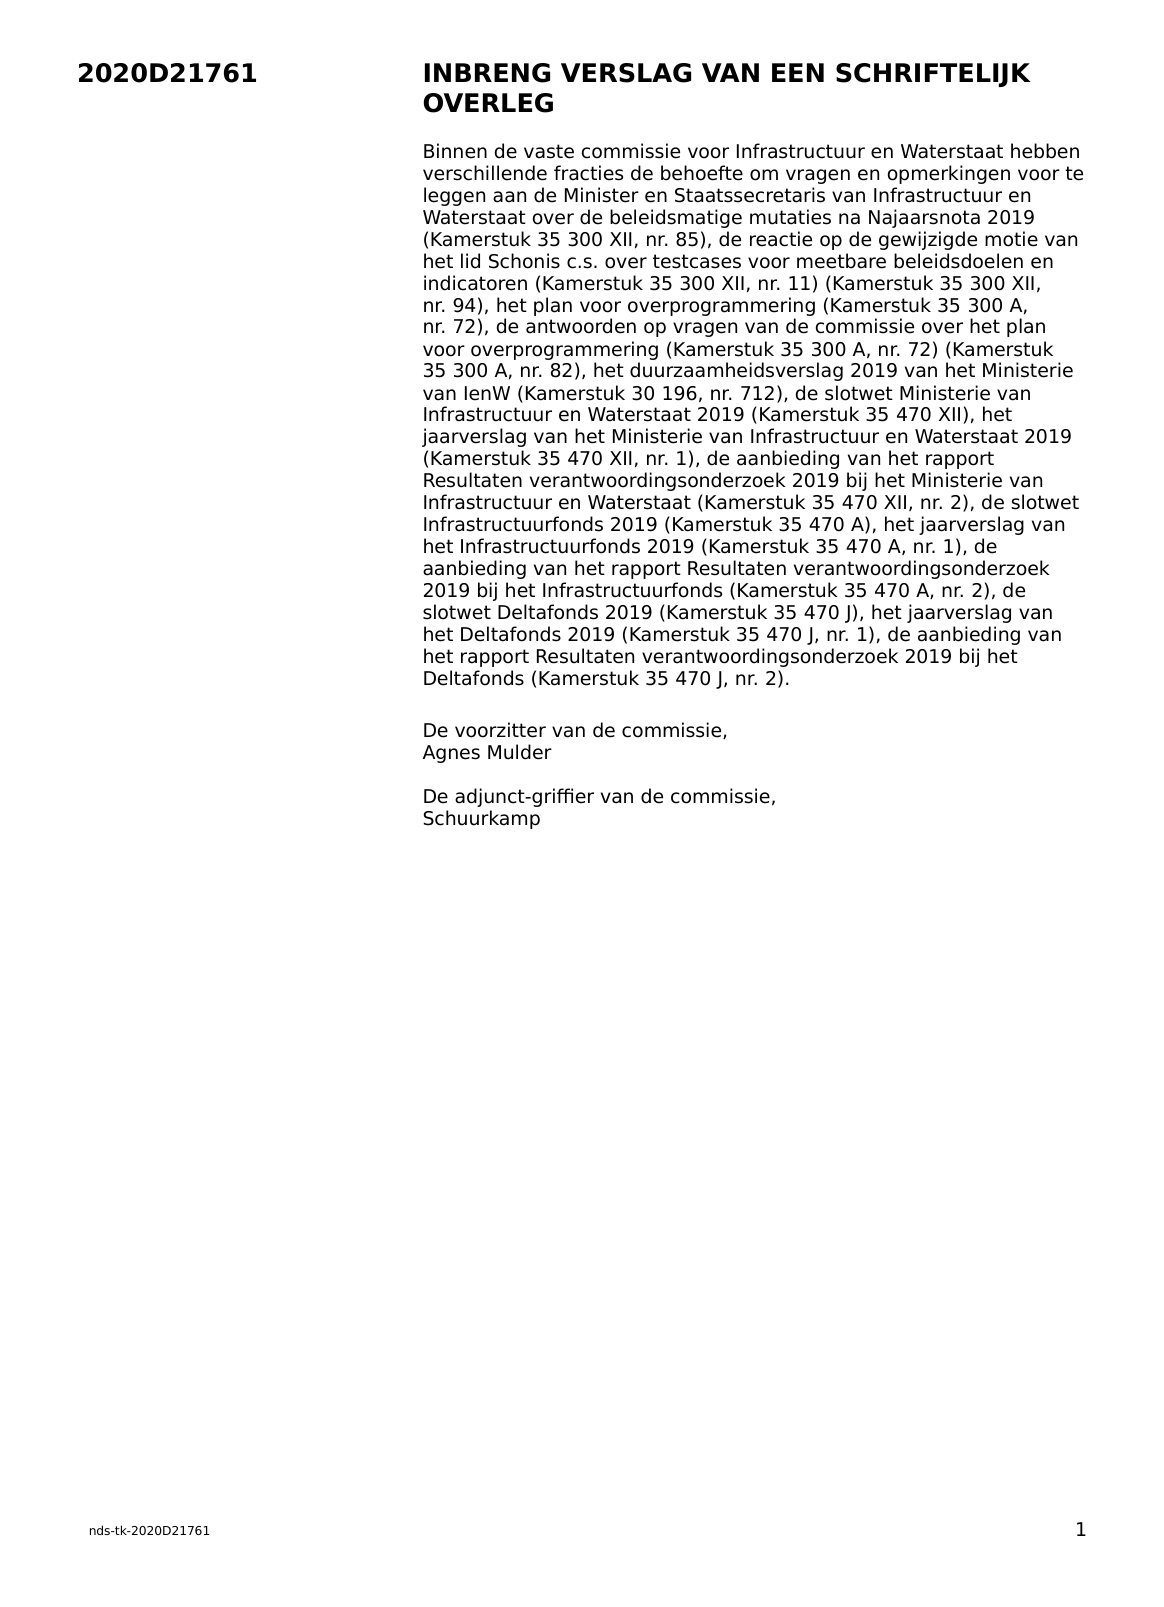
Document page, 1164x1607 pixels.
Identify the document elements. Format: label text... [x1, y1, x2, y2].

text Binnen de vaste commissie voor Infrastructuur en Waterstaat hebben verschillende fracties de behoefte om vragen en opmerkingen voor te leggen aan de Minister en Staatssecretaris van Infrastructuur en Waterstaat over de beleidsmatige mutaties na Najaarsnota 2019 (Kamerstuk 35 300 XII, nr. 85), de reactie op de gewijzigde motie van het lid Schonis c.s. over testcases voor meetbare beleidsdoelen en indicatoren (Kamerstuk 35 300 XII, nr. 11) (Kamerstuk 35 300 XII, nr. 94), het plan voor overprogrammering (Kamerstuk 35 300 A, nr. 72), de antwoorden op vragen van de commissie over het plan voor overprogrammering (Kamerstuk 35 300 A, nr. 72) (Kamerstuk 35 300 A, nr. 82), het duurzaamheidsverslag 2019 van het Ministerie van IenW (Kamerstuk 30 196, nr. 712), de slotwet Ministerie van Infrastructuur en Waterstaat 2019 (Kamerstuk 35 470 XII), het jaarverslag van het Ministerie van Infrastructuur en Waterstaat 2019 (Kamerstuk 35 470 XII, nr. 1), de aanbieding van het rapport Resultaten verantwoordingsonderzoek 2019 bij het Ministerie van Infrastructuur en Waterstaat (Kamerstuk 35 470 XII, nr. 2), de slotwet Infrastructuurfonds 2019 (Kamerstuk 35 470 A), het jaarverslag van het Infrastructuurfonds 2019 (Kamerstuk 35 470 A, nr. 1), de aanbieding van het rapport Resultaten verantwoordingsonderzoek 2019 bij het Infrastructuurfonds (Kamerstuk 35 470 A, nr. 2), de slotwet Deltafonds 2019 (Kamerstuk 35 470 J), het jaarverslag van het Deltafonds 2019 (Kamerstuk 35 470 J, nr. 1), de aanbieding van het rapport Resultaten verantwoordingsonderzoek 2019 bij het Deltafonds (Kamerstuk 35 470 J, nr. 2). [422, 141, 1087, 690]
text De adjunct-griffier van de commissie, Schuurkamp [422, 786, 1087, 830]
text De voorzitter van de commissie, Agnes Mulder [422, 720, 1087, 764]
text nds-tk-2020D21761 [88, 1524, 323, 1538]
text 2020D21761 INBRENG VERSLAG VAN EEN SCHRIFTELIJK OVERLEG [77, 59, 1087, 118]
